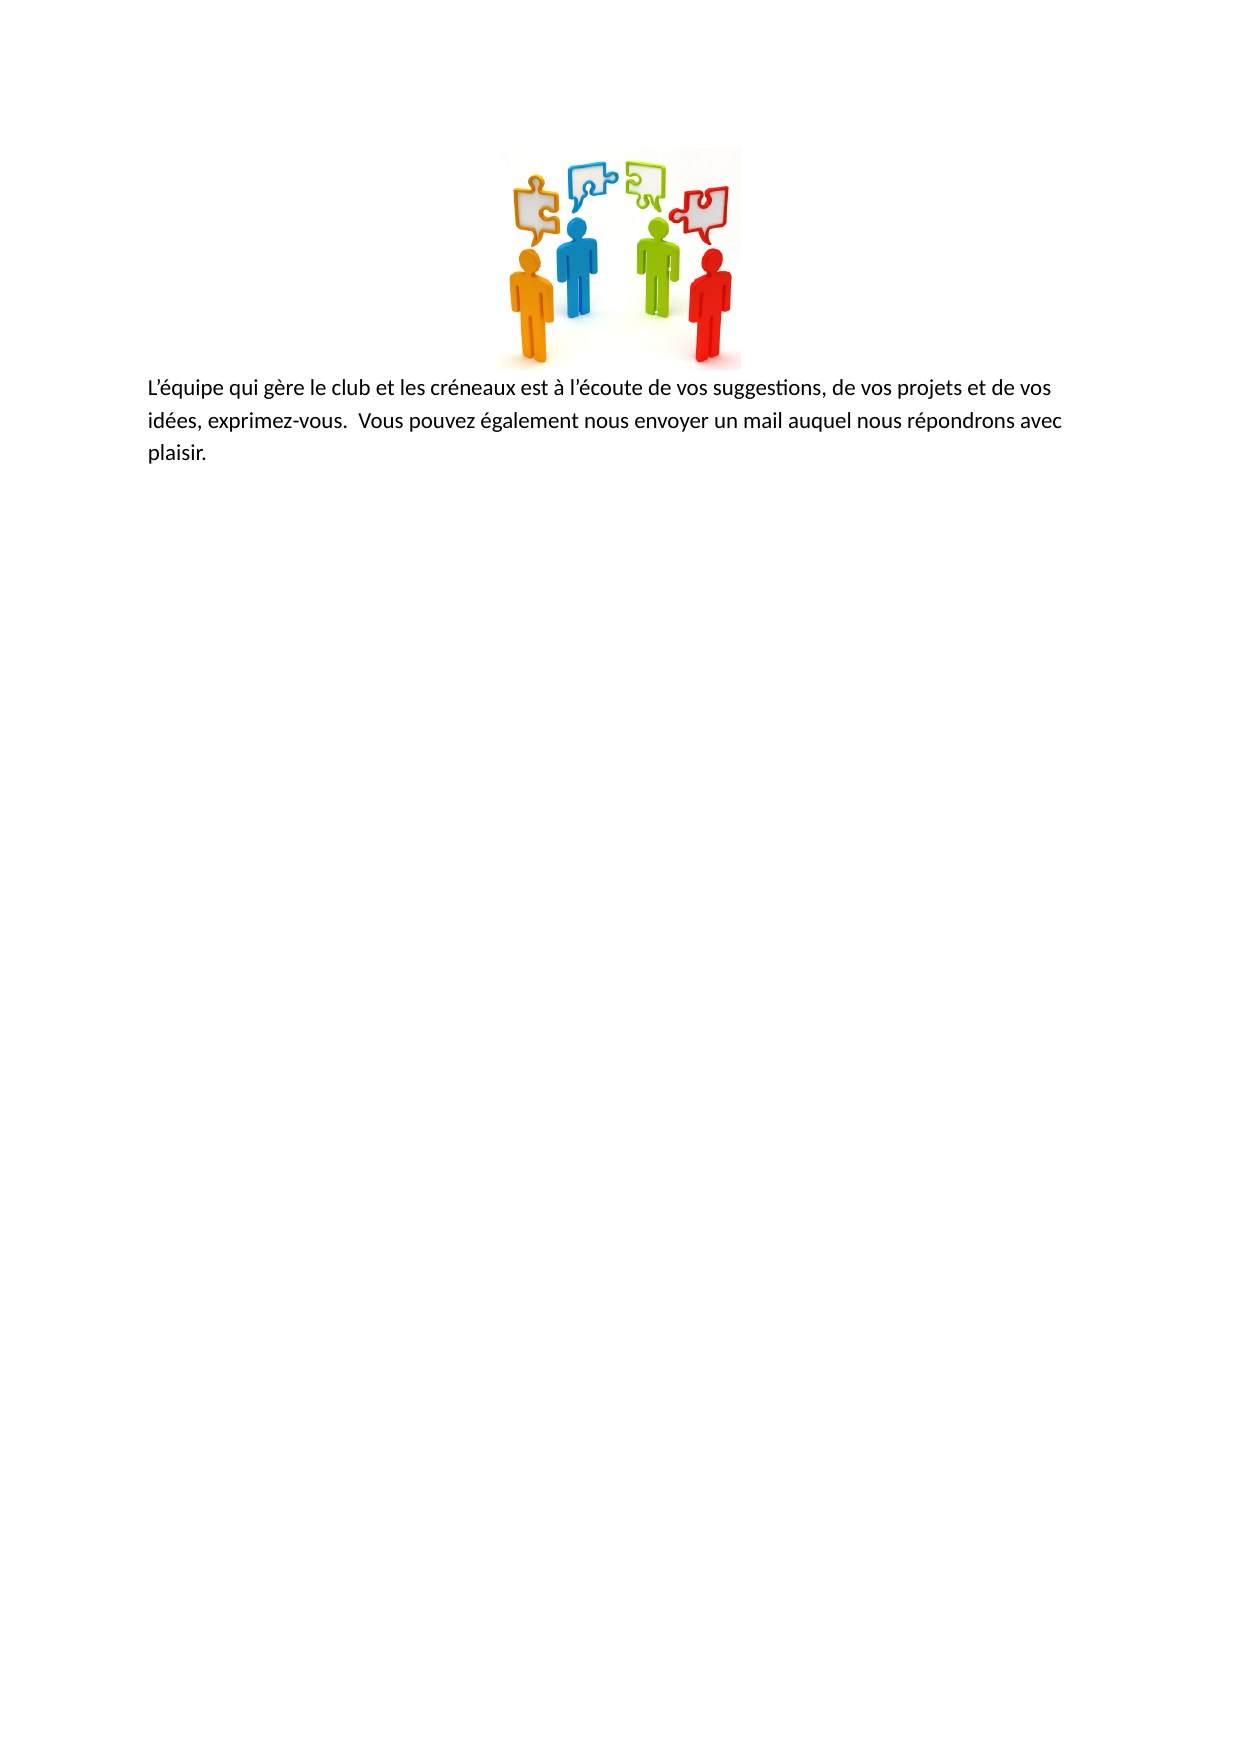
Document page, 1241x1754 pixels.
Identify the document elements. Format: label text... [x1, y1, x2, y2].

picture [499, 147, 741, 370]
text L’équipe qui gère le club et les créneaux est à l’écoute de vos suggestions, de vos projets et de vos idées, exprimez-vous. Vous pouvez également nous envoyer un mail auquel nous répondrons avec plaisir. [148, 373, 1093, 466]
